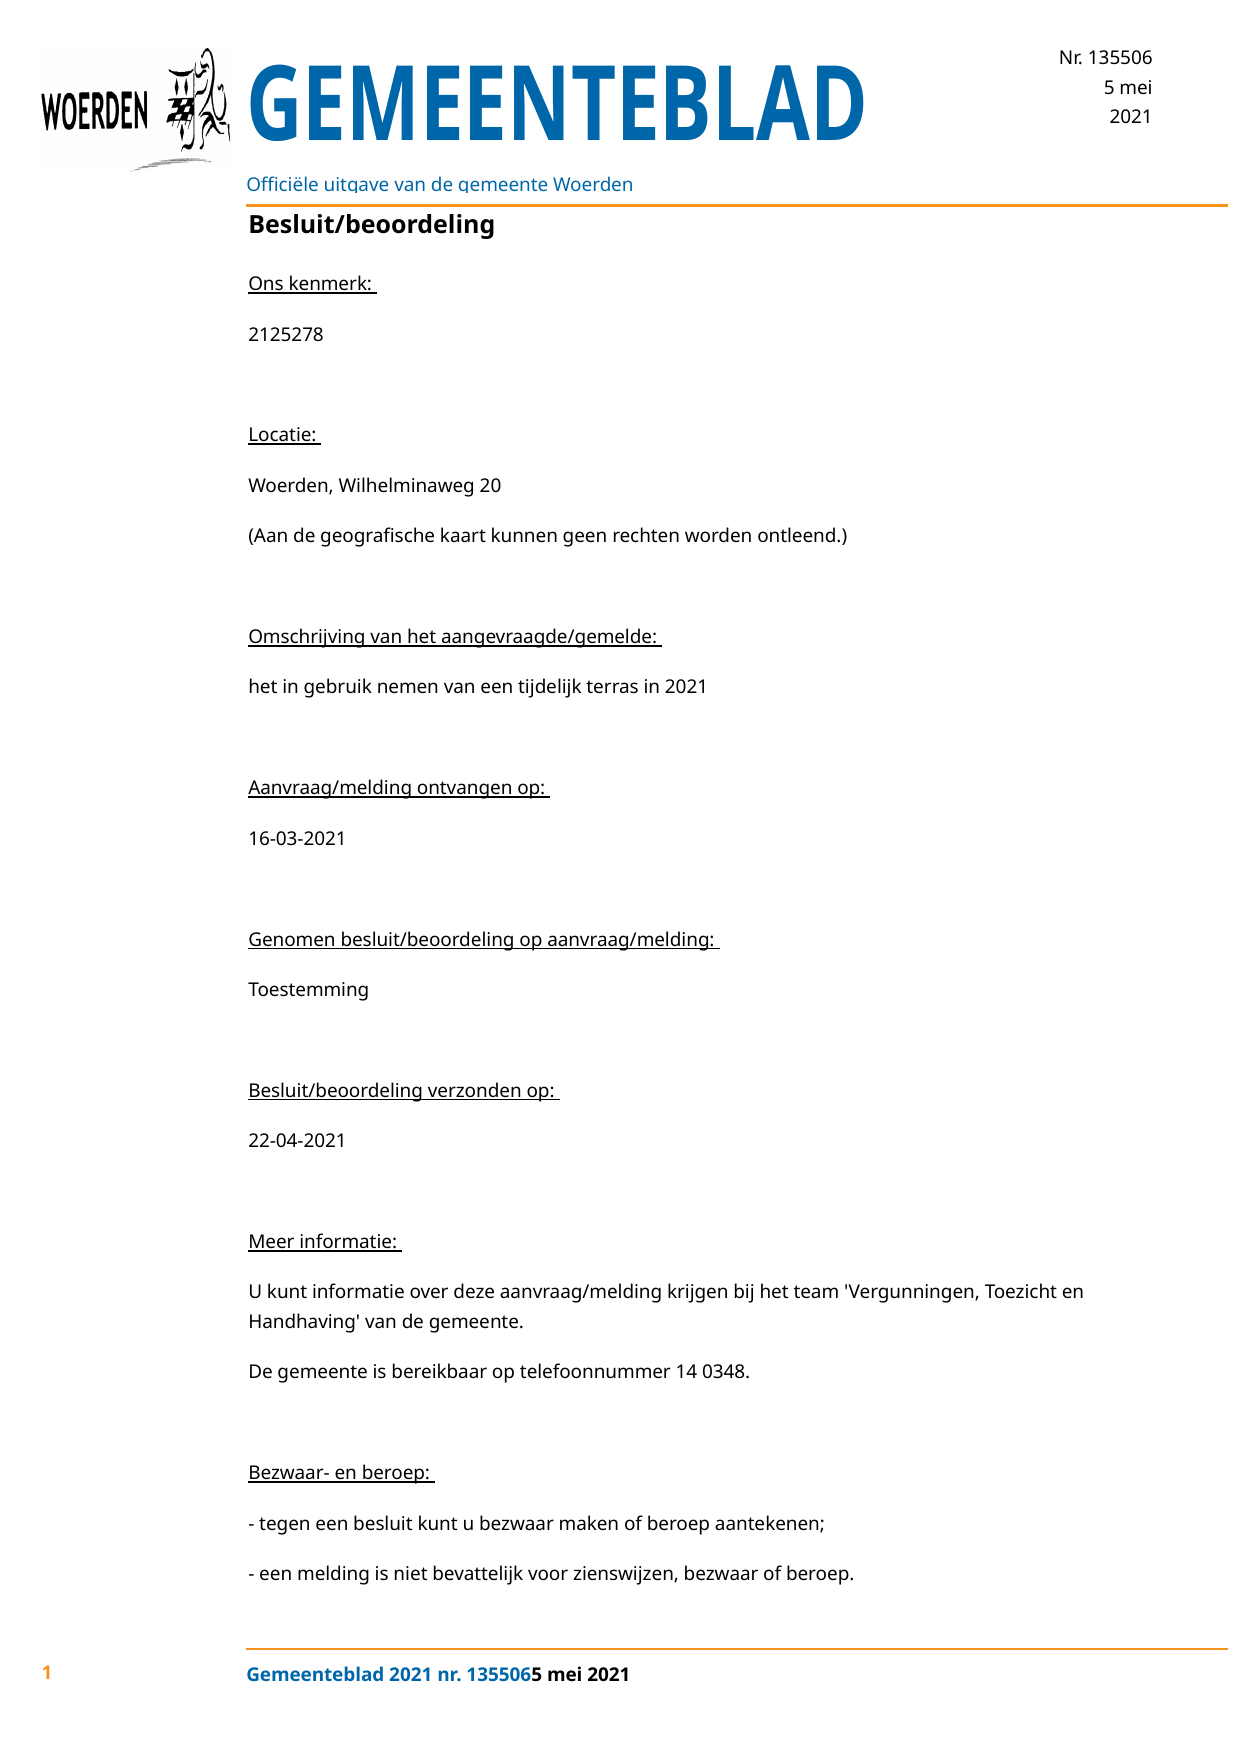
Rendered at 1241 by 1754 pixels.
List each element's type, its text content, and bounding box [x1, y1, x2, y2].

text 22-04-2021 [248, 1127, 1152, 1153]
text De gemeente is bereikbaar op telefoonnummer 14 0348. [248, 1359, 1152, 1384]
text - een melding is niet bevattelijk voor zienswijzen, bezwaar of beroep. [248, 1560, 1152, 1586]
text Locatie: [248, 422, 1152, 447]
text Ons kenmerk: [248, 270, 1152, 296]
text 16-03-2021 [248, 825, 1152, 851]
text Besluit/beoordeling [248, 207, 1152, 241]
text 2125278 [248, 321, 1152, 346]
text het in gebruik nemen van een tijdelijk terras in 2021 [248, 674, 1152, 699]
text Bezwaar- en beroep: [248, 1459, 1152, 1485]
picture [41, 47, 231, 172]
text Toestemming [248, 976, 1152, 1002]
text Aanvraag/melding ontvangen op: [248, 774, 1152, 800]
text - tegen een besluit kunt u bezwaar maken of beroep aantekenen; [248, 1510, 1152, 1536]
text U kunt informatie over deze aanvraag/melding krijgen bij het team 'Vergunningen, Toezicht en Handhaving' van de gemeente. [248, 1279, 1152, 1334]
text Besluit/beoordeling verzonden op: [248, 1077, 1152, 1103]
text (Aan de geografische kaart kunnen geen rechten worden ontleend.) [248, 522, 1152, 548]
text Meer informatie: [248, 1228, 1152, 1254]
text Woerden, Wilhelminaweg 20 [248, 472, 1152, 498]
text Genomen besluit/beoordeling op aanvraag/melding: [248, 926, 1152, 951]
text Omschrijving van het aangevraagde/gemelde: [248, 623, 1152, 649]
